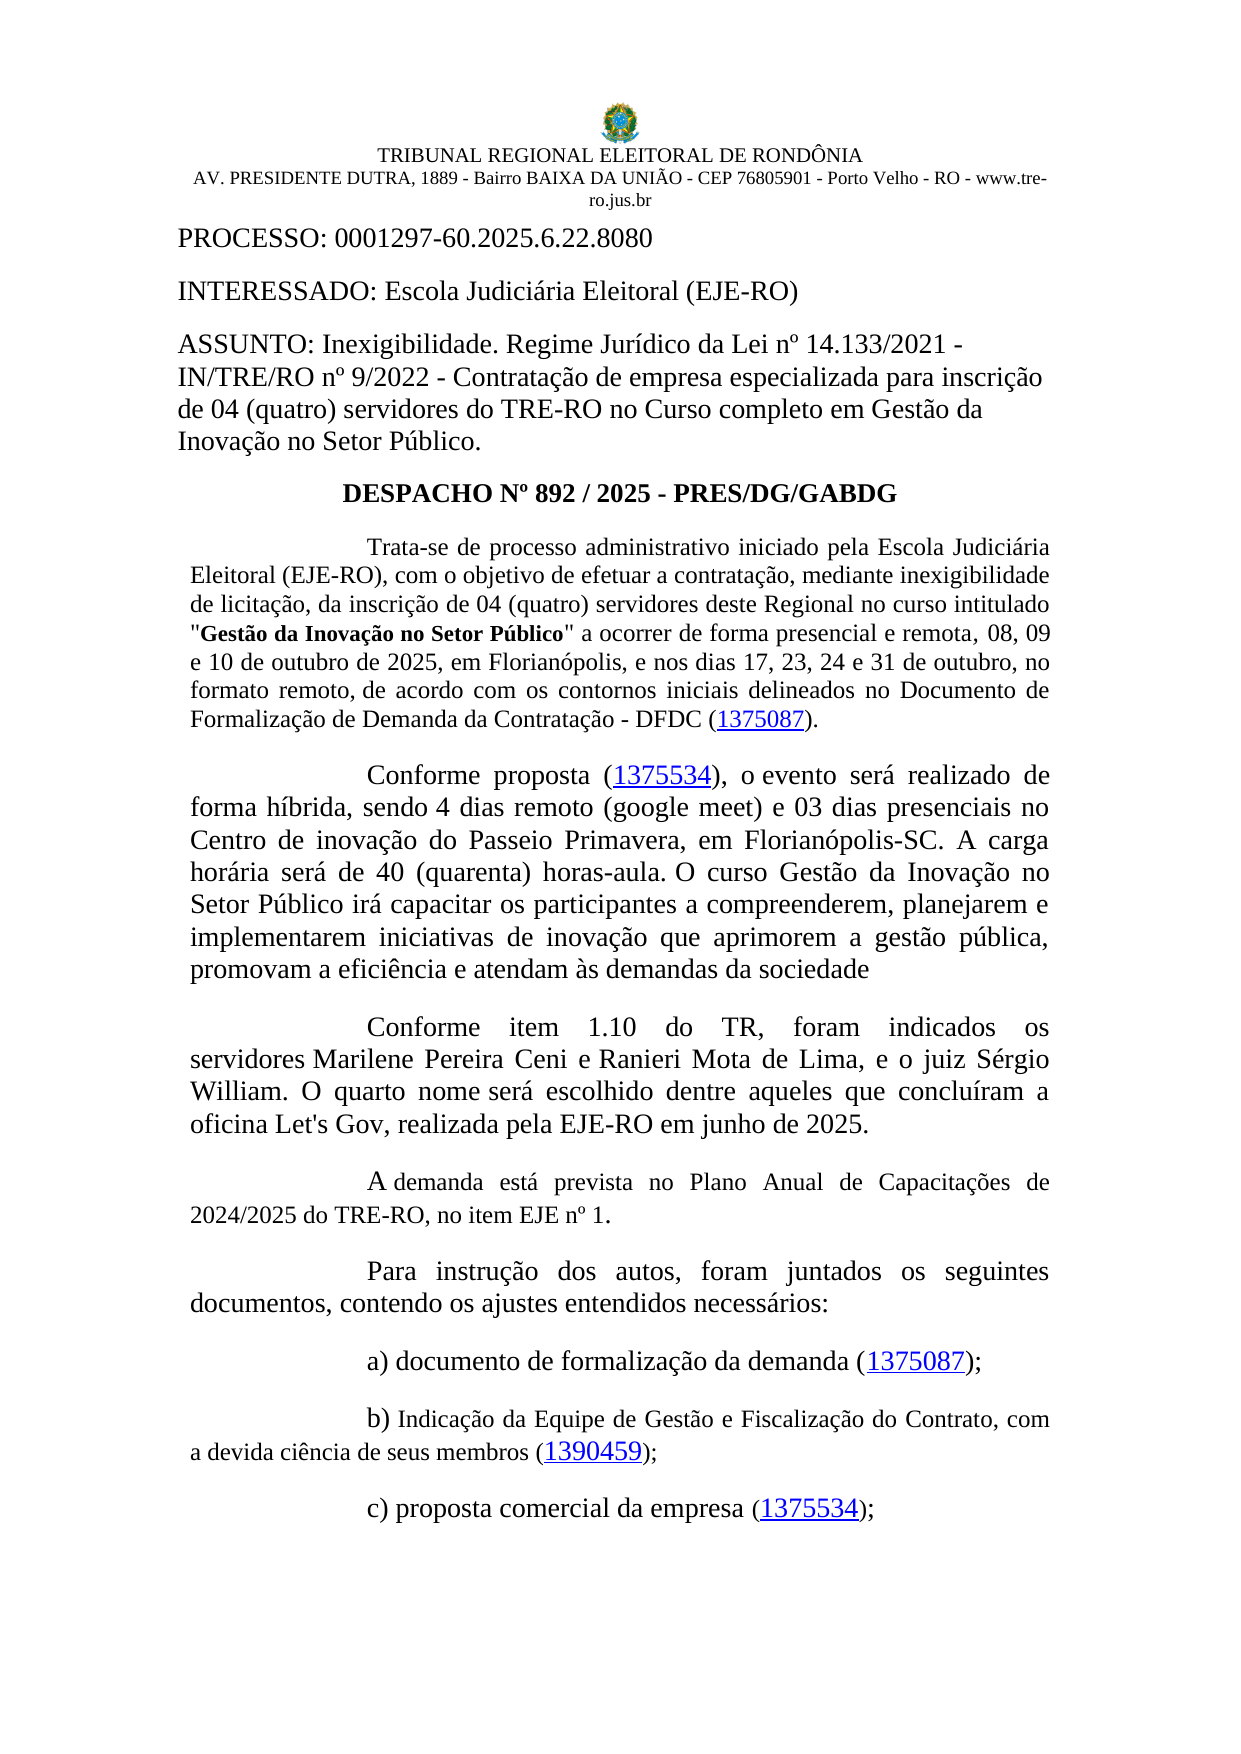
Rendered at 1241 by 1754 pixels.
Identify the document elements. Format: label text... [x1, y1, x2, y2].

text Despacho Nº 892 / 2025 - PRES/DG/GABDG [177, 478, 1063, 509]
text PROCESSO: 0001297-60.2025.6.22.8080 [177, 221, 1063, 253]
text TRIBUNAL REGIONAL ELEITORAL DE RONDÔNIA [177, 143, 1063, 167]
text Trata-se de processo administrativo iniciado pela Escola Judiciária Eleitoral (EJE-RO), com o objetivo de efetuar a contratação, mediante inexigibilidade de licitação, da inscrição de 04 (quatro) servidores deste Regional no curso intitulado "Gestão da Inovação no Setor Público" a ocorrer de forma presencial e remota, 08, 09 e 10 de outubro de 2025, em Florianópolis, e nos dias 17, 23, 24 e 31 de outubro, no formato remoto, de acordo com os contornos iniciais delineados no Documento de Formalização de Demanda da Contratação - DFDC (1375087). [190, 532, 1051, 733]
text AV. PRESIDENTE DUTRA, 1889 - Bairro BAIXA DA UNIÃO - CEP 76805901 - Porto Velho - RO - www.tre-ro.jus.br [177, 167, 1063, 210]
text A demanda está prevista no Plano Anual de Capacitações de 2024/2025 do TRE-RO, no item EJE nº 1. [190, 1164, 1051, 1229]
text c) proposta comercial da empresa (1375534); [190, 1491, 1051, 1523]
text Conforme item 1.10 do TR, foram indicados os servidores Marilene Pereira Ceni e Ranieri Mota de Lima, e o juiz Sérgio William. O quarto nome será escolhido dentre aqueles que concluíram a oficina Let's Gov, realizada pela EJE-RO em junho de 2025. [190, 1010, 1051, 1139]
text b) Indicação da Equipe de Gestão e Fiscalização do Contrato, com a devida ciência de seus membros (1390459); [190, 1401, 1051, 1466]
text a) documento de formalização da demanda (1375087); [190, 1344, 1051, 1376]
text Para instrução dos autos, foram juntados os seguintes documentos, contendo os ajustes entendidos necessários: [190, 1254, 1051, 1319]
text INTERESSADO: Escola Judiciária Eleitoral (EJE-RO) [177, 274, 1063, 306]
text Conforme proposta (1375534), o evento será realizado de forma híbrida, sendo 4 dias remoto (google meet) e 03 dias presenciais no Centro de inovação do Passeio Primavera, em Florianópolis-SC. A carga horária será de 40 (quarenta) horas-aula. O curso Gestão da Inovação no Setor Público irá capacitar os participantes a compreenderem, planejarem e implementarem iniciativas de inovação que aprimorem a gestão pública, promovam a eficiência e atendam às demandas da sociedade [190, 758, 1051, 985]
text ASSUNTO: Inexigibilidade. Regime Jurídico da Lei nº 14.133/2021 - IN/TRE/RO nº 9/2022 - Contratação de empresa especializada para inscrição de 04 (quatro) servidores do TRE-RO no Curso completo em Gestão da Inovação no Setor Público. [177, 327, 1063, 457]
